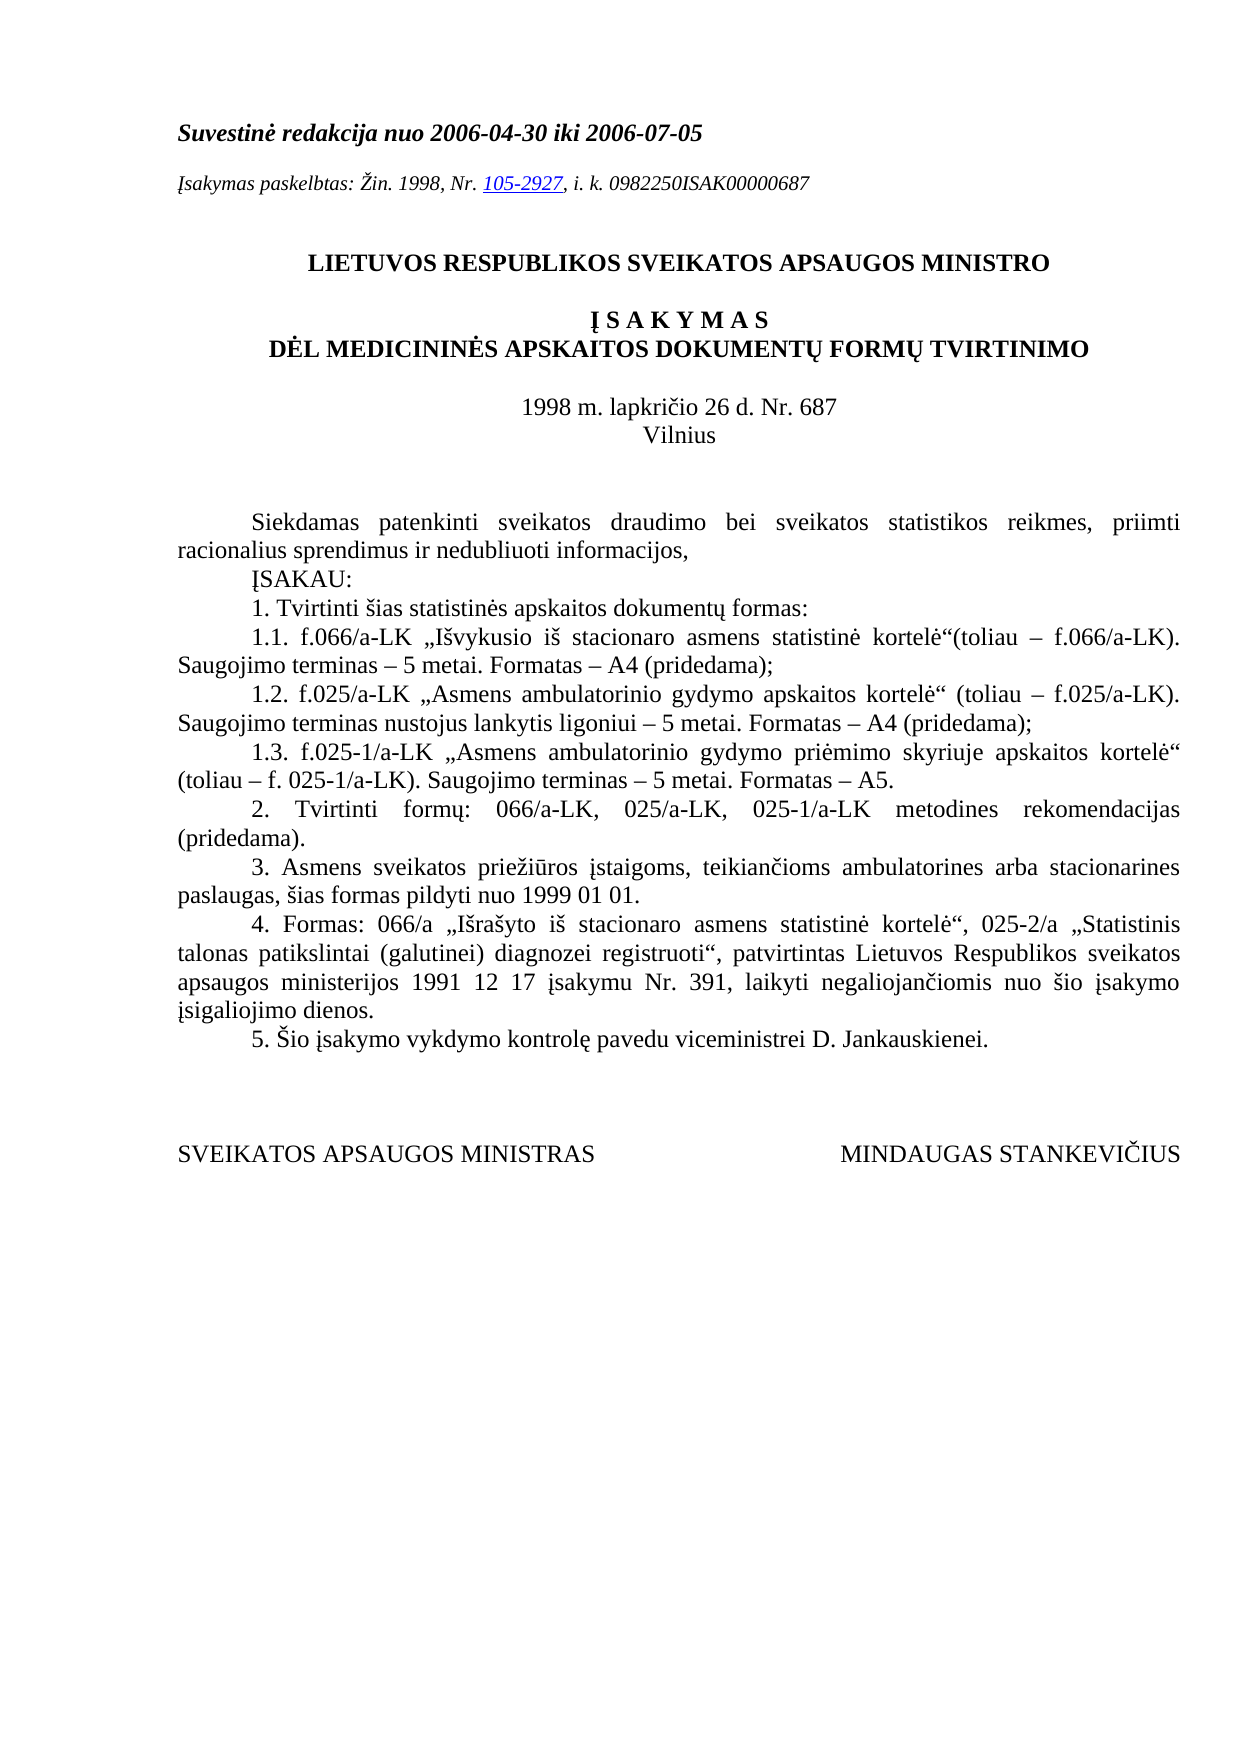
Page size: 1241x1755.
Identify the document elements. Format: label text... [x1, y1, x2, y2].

text 3. Asmens sveikatos priežiūros įstaigoms, teikiančioms ambulatorines arba stacionarines paslaugas, šias formas pildyti nuo 1999 01 01. [177, 852, 1181, 909]
text Įsakymas paskelbtas: Žin. 1998, Nr. 105-2927, i. k. 0982250ISAK00000687 [177, 171, 1181, 195]
text 1. Tvirtinti šias statistinės apskaitos dokumentų formas: [177, 593, 1181, 622]
text 1998 m. lapkričio 26 d. Nr. 687 [177, 392, 1181, 420]
text ĮSAKAU: [177, 564, 1181, 593]
text Suvestinė redakcija nuo 2006-04-30 iki 2006-07-05 [177, 118, 1181, 147]
text LIETUVOS RESPUBLIKOS SVEIKATOS APSAUGOS MINISTRO [177, 248, 1181, 277]
text 1.3. f.025-1/a-LK „Asmens ambulatorinio gydymo priėmimo skyriuje apskaitos kortelė“ (toliau – f. 025-1/a-LK). Saugojimo terminas – 5 metai. Formatas – A5. [177, 737, 1181, 794]
text Vilnius [177, 420, 1181, 449]
text 2. Tvirtinti formų: 066/a-LK, 025/a-LK, 025-1/a-LK metodines rekomendacijas (pridedama). [177, 794, 1181, 852]
text 1.2. f.025/a-LK „Asmens ambulatorinio gydymo apskaitos kortelė“ (toliau – f.025/a-LK). Saugojimo terminas nustojus lankytis ligoniui – 5 metai. Formatas – A4 (pridedama); [177, 679, 1181, 737]
text DĖL MEDICININĖS APSKAITOS DOKUMENTŲ FORMŲ TVIRTINIMO [177, 334, 1181, 363]
text 5. Šio įsakymo vykdymo kontrolę pavedu viceministrei D. Jankauskienei. [177, 1024, 1181, 1053]
text Siekdamas patenkinti sveikatos draudimo bei sveikatos statistikos reikmes, priimti racionalius sprendimus ir nedubliuoti informacijos, [177, 507, 1181, 564]
text SVEIKATOS APSAUGOS MINISTRAS MINDAUGAS STANKEVIČIUS [177, 1139, 1181, 1168]
text Į S A K Y M A S [177, 305, 1181, 334]
text 4. Formas: 066/a „Išrašyto iš stacionaro asmens statistinė kortelė“, 025-2/a „Statistinis talonas patikslintai (galutinei) diagnozei registruoti“, patvirtintas Lietuvos Respublikos sveikatos apsaugos ministerijos 1991 12 17 įsakymu Nr. 391, laikyti negaliojančiomis nuo šio įsakymo įsigaliojimo dienos. [177, 909, 1181, 1024]
text 1.1. f.066/a-LK „Išvykusio iš stacionaro asmens statistinė kortelė“(toliau – f.066/a-LK). Saugojimo terminas – 5 metai. Formatas – A4 (pridedama); [177, 622, 1181, 679]
